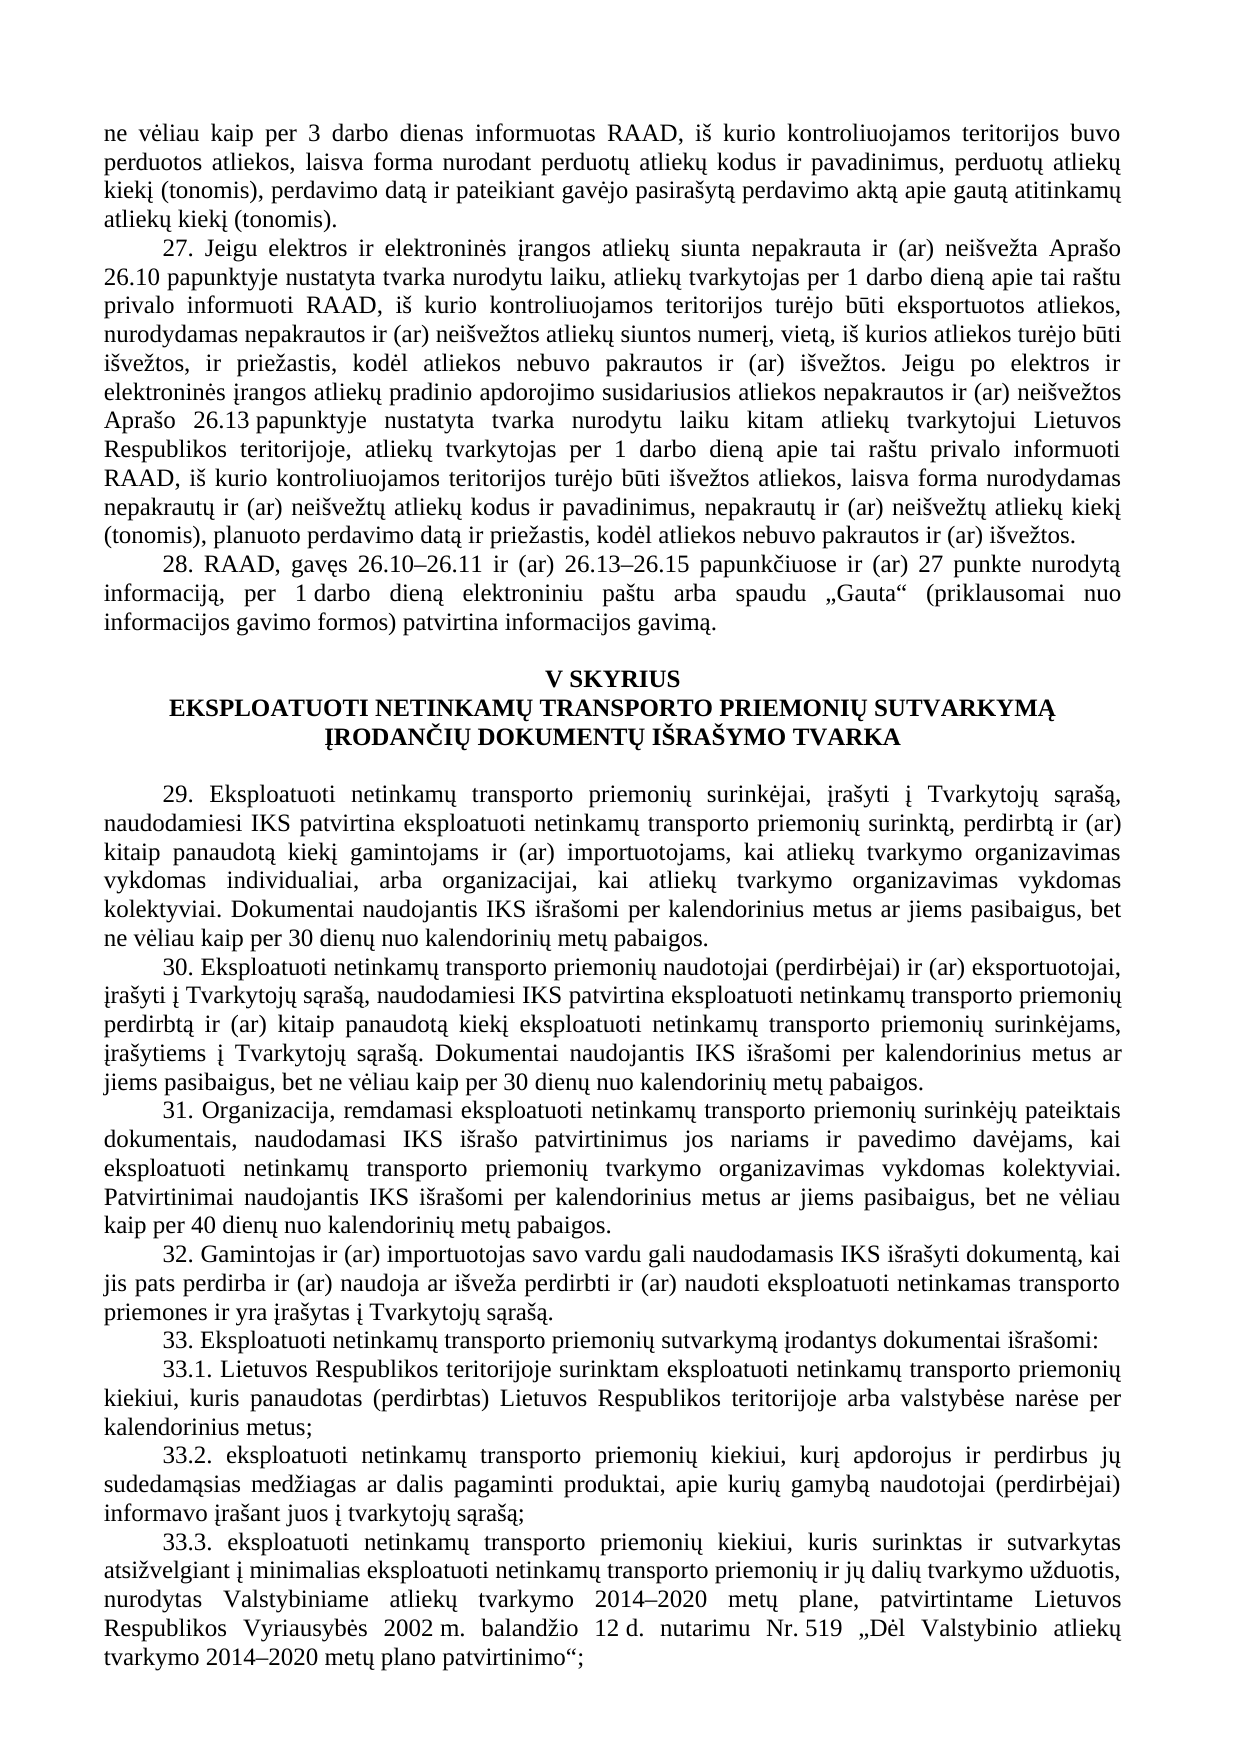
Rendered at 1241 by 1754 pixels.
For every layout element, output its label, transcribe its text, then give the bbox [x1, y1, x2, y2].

text EKSPLOATUOTI NETINKAMŲ TRANSPORTO PRIEMONIŲ sutvarkymą įrodančių dokumentų išrašymo tvarka [103, 693, 1122, 751]
text 33. Eksploatuoti netinkamų transporto priemonių sutvarkymą įrodantys dokumentai išrašomi: [103, 1326, 1122, 1354]
text 32. Gamintojas ir (ar) importuotojas savo vardu gali naudodamasis IKS išrašyti dokumentą, kai jis pats perdirba ir (ar) naudoja ar išveža perdirbti ir (ar) naudoti eksploatuoti netinkamas transporto priemones ir yra įrašytas į Tvarkytojų sąrašą. [103, 1239, 1122, 1326]
text 30. Eksploatuoti netinkamų transporto priemonių naudotojai (perdirbėjai) ir (ar) eksportuotojai, įrašyti į Tvarkytojų sąrašą, naudodamiesi IKS patvirtina eksploatuoti netinkamų transporto priemonių perdirbtą ir (ar) kitaip panaudotą kiekį eksploatuoti netinkamų transporto priemonių surinkėjams, įrašytiems į Tvarkytojų sąrašą. Dokumentai naudojantis IKS išrašomi per kalendorinius metus ar jiems pasibaigus, bet ne vėliau kaip per 30 dienų nuo kalendorinių metų pabaigos. [103, 952, 1122, 1096]
text 33.2. eksploatuoti netinkamų transporto priemonių kiekiui, kurį apdorojus ir perdirbus jų sudedamąsias medžiagas ar dalis pagaminti produktai, apie kurių gamybą naudotojai (perdirbėjai) informavo įrašant juos į tvarkytojų sąrašą; [103, 1441, 1122, 1527]
text 29. Eksploatuoti netinkamų transporto priemonių surinkėjai, įrašyti į Tvarkytojų sąrašą, naudodamiesi IKS patvirtina eksploatuoti netinkamų transporto priemonių surinktą, perdirbtą ir (ar) kitaip panaudotą kiekį gamintojams ir (ar) importuotojams, kai atliekų tvarkymo organizavimas vykdomas individualiai, arba organizacijai, kai atliekų tvarkymo organizavimas vykdomas kolektyviai. Dokumentai naudojantis IKS išrašomi per kalendorinius metus ar jiems pasibaigus, bet ne vėliau kaip per 30 dienų nuo kalendorinių metų pabaigos. [103, 779, 1122, 952]
text V skyrius [103, 664, 1122, 693]
text 27. Jeigu elektros ir elektroninės įrangos atliekų siunta nepakrauta ir (ar) neišvežta Aprašo 26.10 papunktyje nustatyta tvarka nurodytu laiku, atliekų tvarkytojas per 1 darbo dieną apie tai raštu privalo informuoti RAAD, iš kurio kontroliuojamos teritorijos turėjo būti eksportuotos atliekos, nurodydamas nepakrautos ir (ar) neišvežtos atliekų siuntos numerį, vietą, iš kurios atliekos turėjo būti išvežtos, ir priežastis, kodėl atliekos nebuvo pakrautos ir (ar) išvežtos. Jeigu po elektros ir elektroninės įrangos atliekų pradinio apdorojimo susidariusios atliekos nepakrautos ir (ar) neišvežtos Aprašo 26.13 papunktyje nustatyta tvarka nurodytu laiku kitam atliekų tvarkytojui Lietuvos Respublikos teritorijoje, atliekų tvarkytojas per 1 darbo dieną apie tai raštu privalo informuoti RAAD, iš kurio kontroliuojamos teritorijos turėjo būti išvežtos atliekos, laisva forma nurodydamas nepakrautų ir (ar) neišvežtų atliekų kodus ir pavadinimus, nepakrautų ir (ar) neišvežtų atliekų kiekį (tonomis), planuoto perdavimo datą ir priežastis, kodėl atliekos nebuvo pakrautos ir (ar) išvežtos. [103, 233, 1122, 549]
text 33.3. eksploatuoti netinkamų transporto priemonių kiekiui, kuris surinktas ir sutvarkytas atsižvelgiant į minimalias eksploatuoti netinkamų transporto priemonių ir jų dalių tvarkymo užduotis, nurodytas Valstybiniame atliekų tvarkymo 2014–2020 metų plane, patvirtintame Lietuvos Respublikos Vyriausybės 2002 m. balandžio 12 d. nutarimu Nr. 519 „Dėl Valstybinio atliekų tvarkymo 2014–2020 metų plano patvirtinimo“; [103, 1527, 1122, 1671]
text 28. RAAD, gavęs 26.10–26.11 ir (ar) 26.13–26.15 papunkčiuose ir (ar) 27 punkte nurodytą informaciją, per 1 darbo dieną elektroniniu paštu arba spaudu „Gauta“ (priklausomai nuo informacijos gavimo formos) patvirtina informacijos gavimą. [103, 549, 1122, 636]
text 33.1. Lietuvos Respublikos teritorijoje surinktam eksploatuoti netinkamų transporto priemonių kiekiui, kuris panaudotas (perdirbtas) Lietuvos Respublikos teritorijoje arba valstybėse narėse per kalendorinius metus; [103, 1354, 1122, 1441]
text 31. Organizacija, remdamasi eksploatuoti netinkamų transporto priemonių surinkėjų pateiktais dokumentais, naudodamasi IKS išrašo patvirtinimus jos nariams ir pavedimo davėjams, kai eksploatuoti netinkamų transporto priemonių tvarkymo organizavimas vykdomas kolektyviai. Patvirtinimai naudojantis IKS išrašomi per kalendorinius metus ar jiems pasibaigus, bet ne vėliau kaip per 40 dienų nuo kalendorinių metų pabaigos. [103, 1096, 1122, 1239]
text ne vėliau kaip per 3 darbo dienas informuotas RAAD, iš kurio kontroliuojamos teritorijos buvo perduotos atliekos, laisva forma nurodant perduotų atliekų kodus ir pavadinimus, perduotų atliekų kiekį (tonomis), perdavimo datą ir pateikiant gavėjo pasirašytą perdavimo aktą apie gautą atitinkamų atliekų kiekį (tonomis). [103, 118, 1122, 233]
